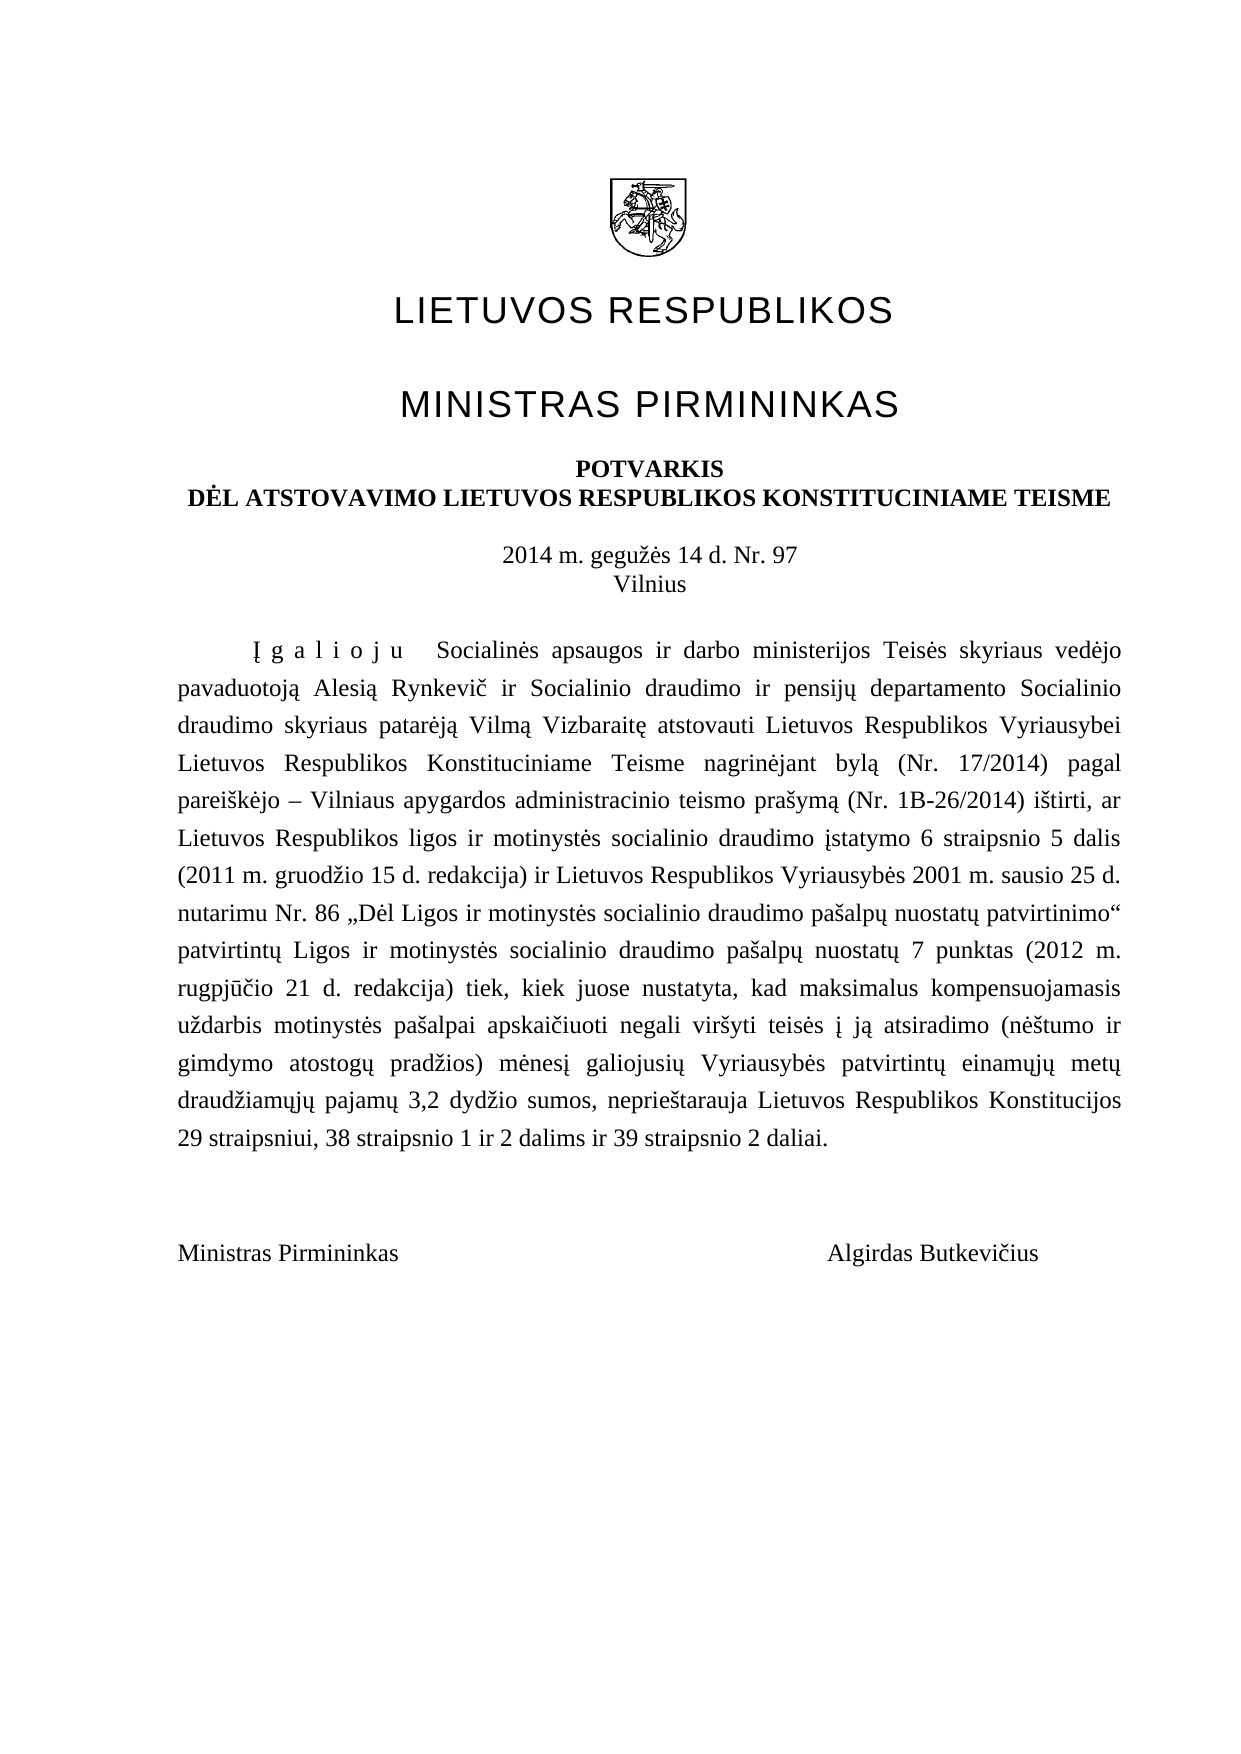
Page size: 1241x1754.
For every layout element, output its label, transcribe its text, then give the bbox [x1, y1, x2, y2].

text LIETUVOS RESPUBLIKOS [177, 289, 1122, 332]
text Ministras Pirmininkas Algirdas Butkevičius [177, 1238, 1122, 1267]
text Įgalioju Socialinės apsaugos ir darbo ministerijos Teisės skyriaus vedėjo pavaduotoją Alesią Rynkevič ir Socialinio draudimo ir pensijų departamento Socialinio draudimo skyriaus patarėją Vilmą Vizbaraitę atstovauti Lietuvos Respublikos Vyriausybei Lietuvos Respublikos Konstituciniame Teisme nagrinėjant bylą (Nr. 17/2014) pagal pareiškėjo – Vilniaus apygardos administracinio teismo prašymą (Nr. 1B-26/2014) ištirti, ar Lietuvos Respublikos ligos ir motinystės socialinio draudimo įstatymo 6 straipsnio 5 dalis (2011 m. gruodžio 15 d. redakcija) ir Lietuvos Respublikos Vyriausybės 2001 m. sausio 25 d. nutarimu Nr. 86 „Dėl Ligos ir motinystės socialinio draudimo pašalpų nuostatų patvirtinimo“ patvirtintų Ligos ir motinystės socialinio draudimo pašalpų nuostatų 7 punktas (2012 m. rugpjūčio 21 d. redakcija) tiek, kiek juose nustatyta, kad maksimalus kompensuojamasis uždarbis motinystės pašalpai apskaičiuoti negali viršyti teisės į ją atsiradimo (nėštumo ir gimdymo atostogų pradžios) mėnesį galiojusių Vyriausybės patvirtintų einamųjų metų draudžiamųjų pajamų 3,2 dydžio sumos, neprieštarauja Lietuvos Respublikos Konstitucijos 29 straipsniui, 38 straipsnio 1 ir 2 dalims ir 39 straipsnio 2 daliai. [177, 627, 1122, 1152]
text Dėl ATSTOVAVIMO LIETUVOS RESPUBLIKOS KONSTITUCINIAME TEISME [177, 483, 1122, 512]
text 2014 m. gegužės 14 d. Nr. 97 [177, 540, 1122, 569]
text POTVARKIS [177, 454, 1122, 483]
text MINISTRAS PIRMININKAS [177, 382, 1122, 425]
text Vilnius [177, 569, 1122, 598]
